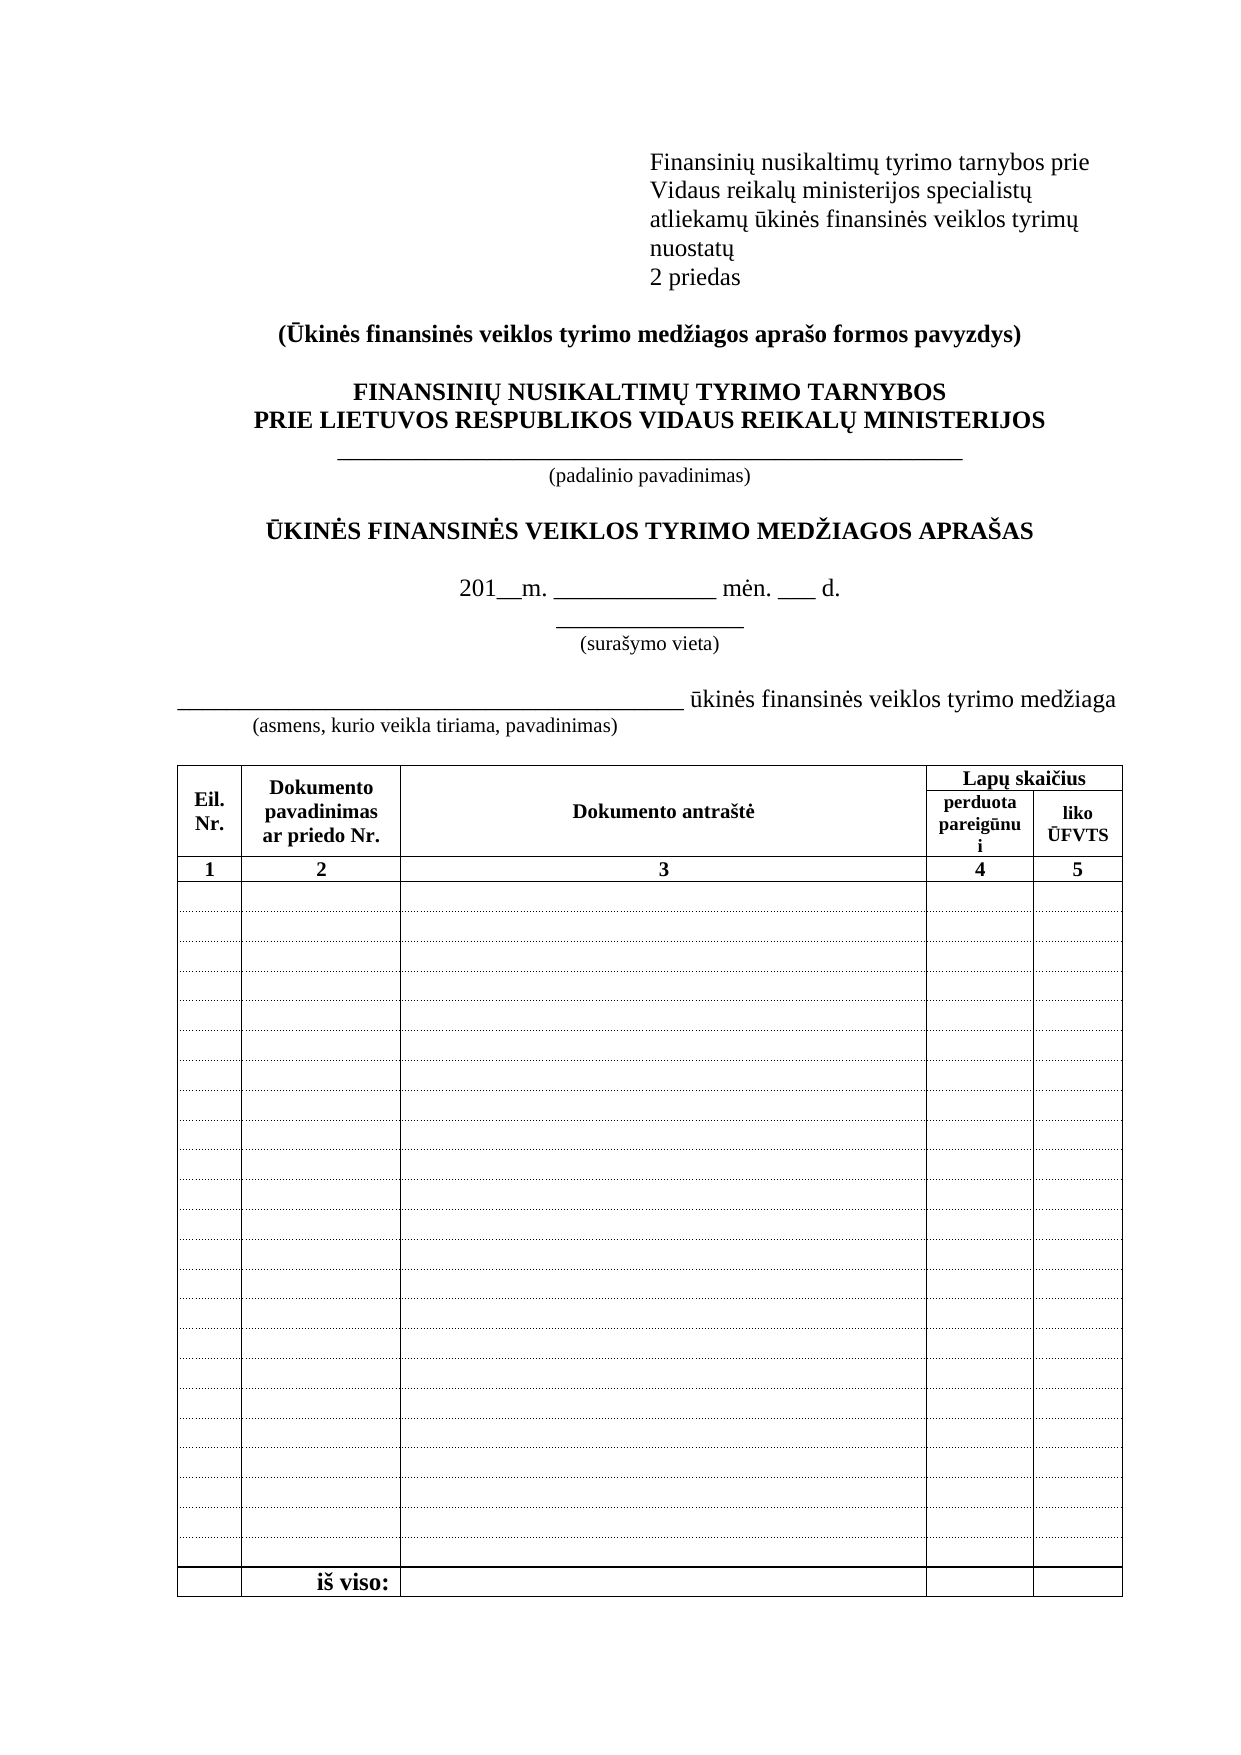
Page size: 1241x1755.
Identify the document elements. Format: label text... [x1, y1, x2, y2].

table_cell [178, 1060, 241, 1090]
table_cell [927, 1239, 1033, 1268]
table_cell [178, 1120, 241, 1149]
table_cell [242, 971, 400, 1000]
table_cell [242, 1269, 400, 1298]
table_cell [1034, 1418, 1122, 1447]
table_cell [242, 1120, 400, 1149]
table_cell [1034, 882, 1122, 911]
table_cell [927, 1000, 1033, 1030]
table_cell [401, 1388, 926, 1417]
table_cell [242, 882, 400, 911]
table_cell [1034, 1120, 1122, 1149]
table_cell [242, 1090, 400, 1119]
table_cell [178, 1418, 241, 1447]
text (surašymo vieta) [177, 631, 1122, 655]
table_cell [242, 1358, 400, 1388]
table_cell [178, 941, 241, 971]
table_cell [178, 1179, 241, 1209]
table_cell [178, 1000, 241, 1030]
table_cell [178, 1447, 241, 1477]
table_header Eil. Nr. [178, 766, 241, 856]
table_cell [401, 1149, 926, 1179]
table_cell [1034, 1537, 1122, 1566]
table_cell [242, 1298, 400, 1328]
text (Ūkinės finansinės veiklos tyrimo medžiagos aprašo formos pavyzdys) [177, 319, 1122, 348]
table_cell [242, 941, 400, 971]
table_cell [178, 1568, 241, 1596]
table_cell [927, 1388, 1033, 1417]
table_cell [178, 911, 241, 941]
table_cell [401, 941, 926, 971]
table_cell [242, 1537, 400, 1566]
table_cell [401, 1179, 926, 1209]
table_cell [927, 1179, 1033, 1209]
text __________________________________________________ [177, 434, 1122, 463]
table_cell [927, 1030, 1033, 1060]
table_cell [242, 1239, 400, 1268]
table_cell [178, 971, 241, 1000]
table_cell [927, 971, 1033, 1000]
table_cell liko ŪFVTS [1034, 791, 1122, 856]
text 2 priedas [649, 262, 1122, 291]
table_cell [927, 1447, 1033, 1477]
table_cell [401, 1298, 926, 1328]
table_cell [927, 1418, 1033, 1447]
table_cell [1034, 1090, 1122, 1119]
text PRIE LIETUVOS RESPUBLIKOS VIDAUS REIKALŲ MINISTERIJOS [177, 406, 1122, 434]
table_cell [178, 1269, 241, 1298]
table_cell [1034, 1060, 1122, 1090]
table_cell [178, 1477, 241, 1507]
table_cell [1034, 971, 1122, 1000]
table_cell [1034, 1477, 1122, 1507]
table_cell [242, 1328, 400, 1358]
table_cell [1034, 1209, 1122, 1239]
table_cell 3 [401, 857, 926, 881]
table_cell [242, 1030, 400, 1060]
table_cell [401, 1537, 926, 1566]
table_cell [1034, 1568, 1122, 1596]
text (padalinio pavadinimas) [177, 463, 1122, 487]
table_cell 5 [1034, 857, 1122, 881]
table_cell [927, 941, 1033, 971]
text _ ūkinės finansinės veiklos tyrimo medžiaga [177, 684, 1122, 712]
table_cell iš viso: [242, 1568, 400, 1596]
table_cell [242, 1418, 400, 1447]
table_cell [242, 1000, 400, 1030]
table_cell [242, 911, 400, 941]
table_cell [927, 1090, 1033, 1119]
table_cell [401, 1418, 926, 1447]
table_cell [927, 1120, 1033, 1149]
table_cell 1 [178, 857, 241, 881]
table_cell [242, 1179, 400, 1209]
table_cell [927, 1149, 1033, 1179]
table_cell [1034, 1328, 1122, 1358]
table_cell [927, 1269, 1033, 1298]
table_cell [178, 882, 241, 911]
table_cell [242, 1388, 400, 1417]
table_cell [242, 1209, 400, 1239]
table_cell 4 [927, 857, 1033, 881]
table_cell [1034, 1388, 1122, 1417]
table_cell [1034, 1149, 1122, 1179]
text ŪKINĖS FINANSINĖS VEIKLOS TYRIMO MEDŽIAGOS APRAŠAS [177, 516, 1122, 545]
table_cell [178, 1537, 241, 1566]
table_cell [1034, 911, 1122, 941]
table_header Lapų skaičius [927, 766, 1122, 790]
text FINANSINIŲ NUSIKALTIMŲ TYRIMO TARNYBOS [177, 377, 1122, 406]
text _______________ [177, 602, 1122, 631]
table_cell [242, 1477, 400, 1507]
table_cell [401, 1358, 926, 1388]
table_cell [927, 1358, 1033, 1388]
table_cell [178, 1388, 241, 1417]
table_cell [401, 1269, 926, 1298]
table_cell [401, 1568, 926, 1596]
table_cell [927, 1507, 1033, 1537]
table_cell [178, 1298, 241, 1328]
table_cell [1034, 1000, 1122, 1030]
table_cell [242, 1447, 400, 1477]
text Finansinių nusikaltimų tyrimo tarnybos prie Vidaus reikalų ministerijos specialistų atliekamų ūkinės finansinės veiklos tyrimų nuostatų [649, 147, 1122, 262]
table_cell [178, 1239, 241, 1268]
table_cell [401, 1507, 926, 1537]
table_cell [242, 1060, 400, 1090]
text (asmens, kurio veikla tiriama, pavadinimas) [177, 712, 1122, 737]
table_cell [1034, 1179, 1122, 1209]
table_cell [927, 1537, 1033, 1566]
text 201__m. _____________ mėn. ___ d. [177, 573, 1122, 602]
table_cell [242, 1149, 400, 1179]
table_cell [401, 1209, 926, 1239]
table_cell [927, 1060, 1033, 1090]
table_cell [1034, 1239, 1122, 1268]
table_header Dokumento pavadinimas ar priedo Nr. [242, 766, 400, 856]
table_cell [927, 911, 1033, 941]
table_cell [178, 1209, 241, 1239]
table_cell [178, 1328, 241, 1358]
table_cell [178, 1507, 241, 1537]
table_cell [927, 1328, 1033, 1358]
table_cell [927, 1209, 1033, 1239]
table_cell perduota pareigūnui [927, 791, 1033, 856]
table_cell [1034, 941, 1122, 971]
table_cell [927, 1477, 1033, 1507]
table_cell [242, 1507, 400, 1537]
table_cell [1034, 1298, 1122, 1328]
table_cell [401, 1120, 926, 1149]
table_cell [401, 882, 926, 911]
table_cell [401, 1030, 926, 1060]
table_cell [401, 1477, 926, 1507]
table_cell [178, 1030, 241, 1060]
table_cell [178, 1149, 241, 1179]
table_cell [1034, 1358, 1122, 1388]
table_cell [1034, 1507, 1122, 1537]
table_cell [401, 1090, 926, 1119]
table_cell 2 [242, 857, 400, 881]
table_cell [927, 1568, 1033, 1596]
table_header Dokumento antraštė [401, 766, 926, 856]
table_cell [1034, 1447, 1122, 1477]
table_cell [927, 882, 1033, 911]
table_cell [401, 971, 926, 1000]
table_cell [401, 1328, 926, 1358]
table_cell [401, 911, 926, 941]
table_cell [927, 1298, 1033, 1328]
table_cell [178, 1090, 241, 1119]
table_cell [1034, 1030, 1122, 1060]
table_cell [1034, 1269, 1122, 1298]
table_cell [178, 1358, 241, 1388]
table_cell [401, 1060, 926, 1090]
table_cell [401, 1239, 926, 1268]
table_cell [401, 1447, 926, 1477]
table_cell [401, 1000, 926, 1030]
